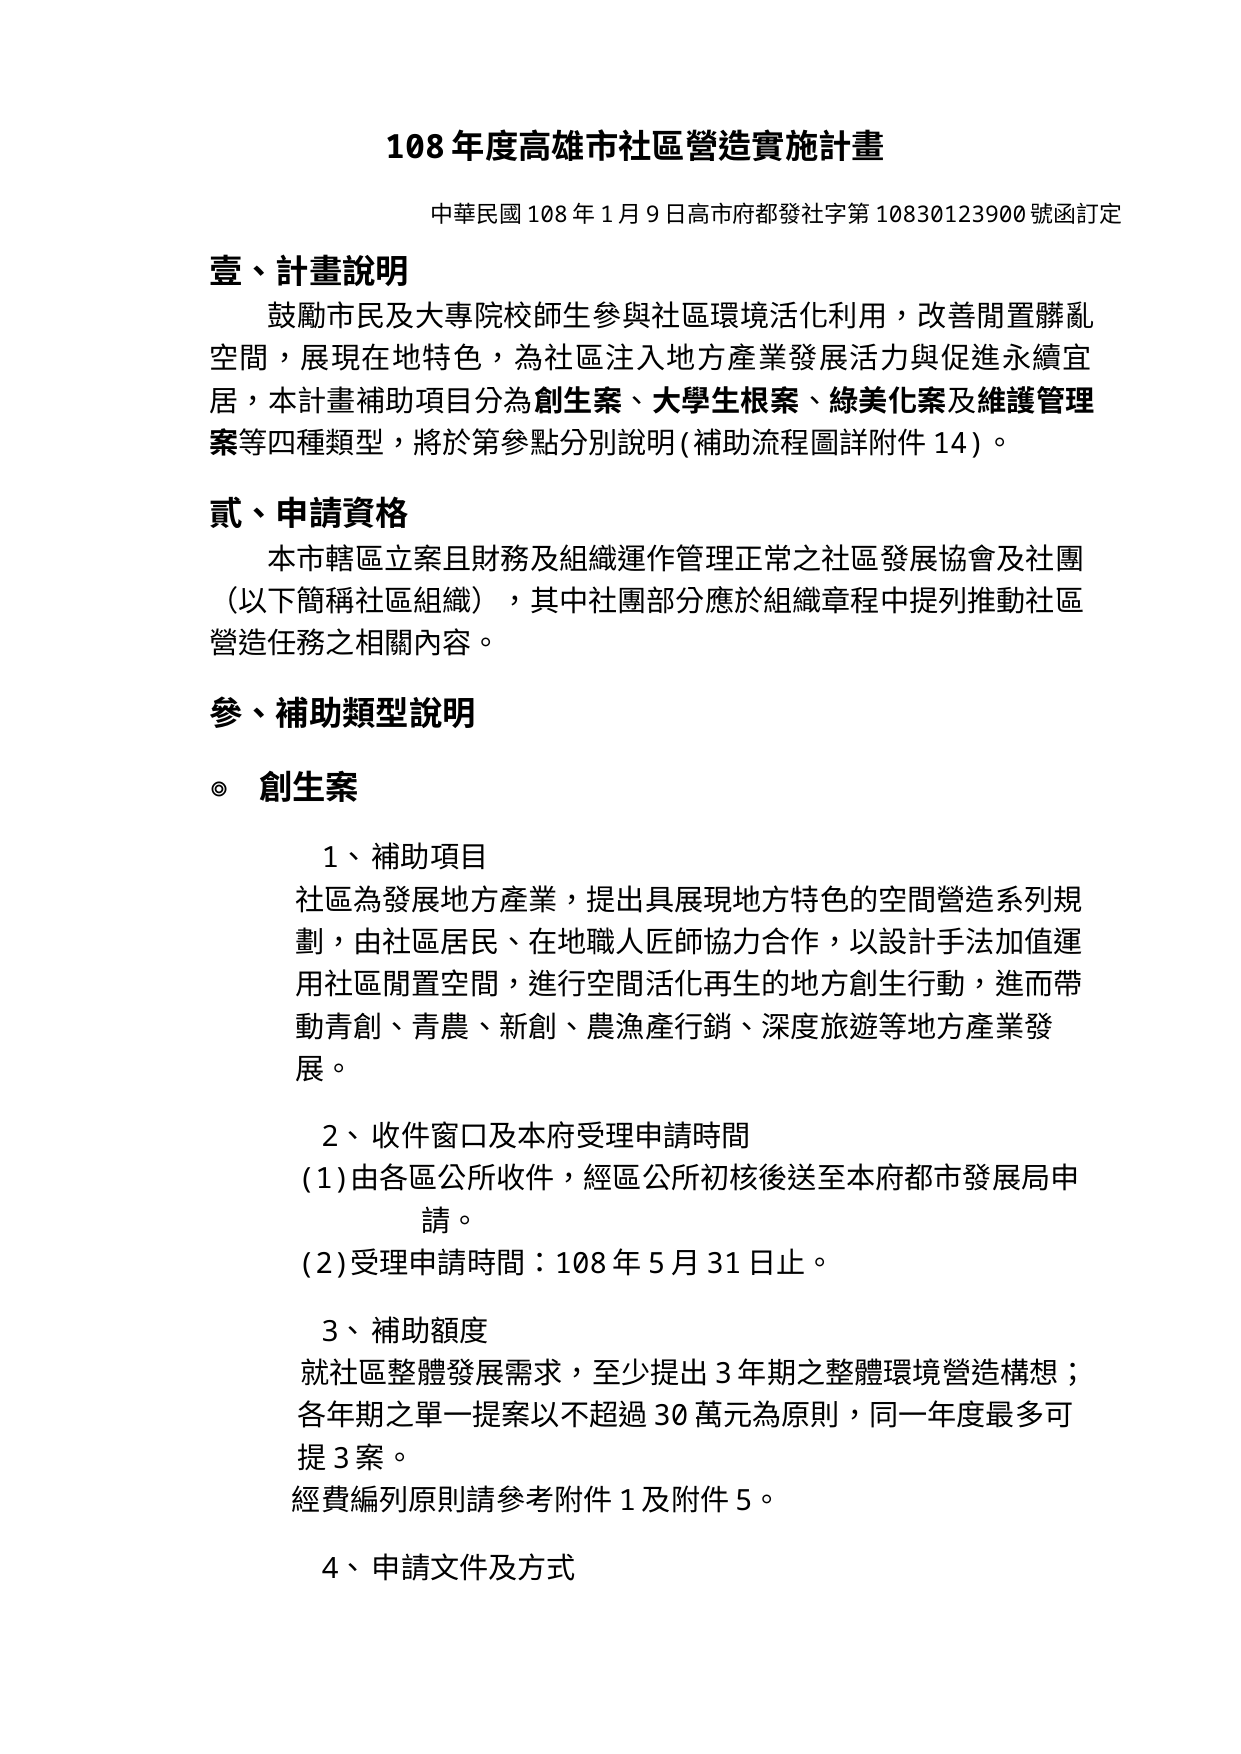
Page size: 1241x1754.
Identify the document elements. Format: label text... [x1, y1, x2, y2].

text 108年度高雄市社區營造實施計畫 [148, 119, 1122, 168]
table_header 計畫說明 鼓勵市民及大專院校師生參與社區環境活化利用，改善閒置髒亂空間，展現在地特色，為社區注入地方產業發展活力與促進永續宜居，本計畫補助項目分為創生案、大學生根案、綠美化案及維護管理案等四種類型，將於第參點分別說明(補助流程圖詳附件14)。 [148, 245, 1106, 462]
table_cell 申請資格 本市轄區立案且財務及組織運作管理正常之社區發展協會及社團（以下簡稱社區組織），其中社團部分應於組織章程中提列推動社區營造任務之相關內容。 補助類型說明 [148, 462, 1106, 735]
table_cell 創生案 補助項目 社區為發展地方產業，提出具展現地方特色的空間營造系列規劃，由社區居民、在地職人匠師協力合作，以設計手法加值運用社區閒置空間，進行空間活化再生的地方創生行動，進而帶動青創、青農、新創、農漁產行銷、深度旅遊等地方產業發展。 收件窗口及本府受理申請時間 由各區公所收件，經區公所初核後送至本府都市發展局申請。 受理申請時間：108年5月31日止。 補助額度 就社區整體發展需求，至少提出3年期之整體環境營造構想；各年期之單一提案以不超過30萬元為原則，同一年度最多可提3案。 經費編列原則請參考附件1及附件5。 申請文件及方式 檢附申請表（附件2）、提案計畫書（附件5)、整體規劃報告(附件6)各1份，並附本年度欲施作營造點之2年以上之土地使用同意書（附件4）或土地管理機關（構）同意文件影本（如屬公有或公營事業土地，同意使用期限得依各該管理機關規定辦理；如屬未登錄地，由區公所就近協助會勘確認，得免附土地使用同意書)；如屬社團，應另附組織章程。 提案計畫書以A4規格紙張、直式橫寫左側裝訂、標楷體14號字撰寫，並以不超過15頁為原則。 申請文件送請區公所收件，並經區公所初核後，送本府都市發展局彙整，以安排會勘確認可行性。 計畫審查 審查程序：由本府都市發展局遴聘學者專家組成審查小組，就各區彙送之提案計畫召開會議分批審查。 審查原則： 1.社區居民的參與程度 2.執行可行性及經費合理性 3.後續維護管理能力 4.是否有益社區產業發展 5.公益回饋方案 計畫核定 提案計畫經審查(修正)通過後以公函核定並通知區公所及社區組織，由社區組織據以執行。 採一次審查分年核定辦理。 大學生根案(社區組織篇) 補助項目 結合大專院校師生的參與，與社區居民共同探索環境資源與地方特色，發掘社區內具有共同記憶或代表性的閒置空間，加以活化利用，共同營造出具環境美質、功能性及創意性的特色空間。學生參與部分請參考【大學生根案之學生競賽活動】 操作方式 社區組織提供可施作之營造點與初步構想(附件3)，透過蹲點計畫評選出參與提案設計的學生創作團隊，創作團隊須完成提案計畫書，經審查通過及修正後，予以補助社區組織施作。 補助額度 單一申請提案以不超過30萬元為原則，申請個案土地面積需100 m²(含)以上。 經費編列原則請參考附件1及附件5。 執行流程說明 報名階段：108年1月19日前 社區需檢附大學生根營造點及初步構想申請表(附件3)至轄內區公所，經區公所於一周內初核後，送本府都市發展局彙整，以安排會勘確認可行性。 社區請於媒合會議前，檢送土地（房屋）使用同意書影本（附件4）或土地（房屋）管理機關同意文件影本（如屬公有或公營事業，同意使用期限得依各該管理機關規定辦理）至本府都市發展局；未及於媒合會議前取得者，取消提案。 媒合會議 社區需指派代表出席媒合會議，並向創作團隊介紹營造點及社區特色，創作團隊與社區互相瞭解後，進行媒合，1個社區提案可媒合多組團隊。 未媒合成功之社區，由本府都市發展局委託之社區規劃師輔導團隊(以下簡稱輔導團隊)協助社區，轉提創生案或綠美化案等其他適宜方案。 蹲點計畫評選會 由本府都市發展局遴聘學者專家3~5人及社區代表3人（含）以下組成評選小組，就各組創作團隊所完成之社區蹲點計畫進行評選評定名次，原則取第1、2名，惟如提案內容不理想，得從缺。 評選原則 社區概況與營造主題之瞭解。 蹲點計畫可行性。 具有獨特創新作為或構想。 設計標的初步規劃構想之可行性。 溝通及簡報能力。 提案審查會 評選出最佳的創作團隊需與社區共同討論營造點設計方案後，完成提案計畫書(附件5)，由社區檢附提案申請表(附件2)及提案計畫書送所轄區公所初核後，函送本府都市發展局進行提案計畫審查，由本府都市發展局遴聘學者專家3~5人組成審查小組，提供計畫後續執行修改建議。 審查原則 社區居民的參與程度。 執行可行性及經費合理性。 後續維護管理能力。 修正與核定 蹲點計畫修正 蹲點計畫評選為第1名之創作團隊應依評選小組之評選意見，開始蹲點社區，並於規定期限內與社區組織共同討論完成提案計畫書。如第1名創作團隊因故放棄執行蹲點計畫，則依序由第2名創作團隊遞補。 評選後，無團隊入選之社區或第1、2名創作團隊皆放棄執行蹲點計畫，由輔導團隊協助評估輔導，另提適切方案辦理。 提案計畫修正 提案計畫審查後，創作團隊應依審查小組之審查意見，與社區組織及輔導團隊共同研討後，修正提案計畫書，交由社區組織提送區公所轉本府都市發展局核定後，由社區組織據以實施；如創作團隊未能完成修正，則由輔導團隊協助完成提案計畫書修正。 提案核定 提案計畫經公函核定並通知區公所及社區組織、創作團隊，由社區組織負責執行，創作團隊則負責執行過程紀錄。 綠美化案 補助項目 閒置空地整理及簡易綠美化。 107年度「清淨家園社區營造計畫」已審查通過，尚未核定之提案。 收件窗口及本府受理申請時間 由各區公所收件，經區公所初核後送至本府都市發展局申請。 受理申請時間：108年5月31日止。 補助額度 單一申請提案以不超過20萬元為原則，如申請地點面積過大，得考量整體營造需求，整體設計，分期辦理。 前項經費編列原則請參考附件1及附件5。 申請文件及方式 檢附申請表（附件2）、提案計畫書（附件5)各1份，並附2年以上之土地使用同意書（附件4）或土地管理機關（構）同意文件影本（如屬公有或公營事業土地，同意使用期限得依各該管理機關規定辦理；如屬未登錄地，由區公所就近協助會勘確認，得免附土地使用同意書；如屬社團，應另附組織章程。 提案計畫書以A4規格紙張、直式橫寫左側裝訂、標楷體14號字撰寫，並以不超過10頁為原則。 申請文件送請區公所收件，並經區公所初核後，送本府都市發展局審查。 計畫審查 審查程序：由本府都市發展局遴聘學者專家組成審查小組，就各區彙送之提案計畫召開會議分批審查。 審查原則 1.社區居民的參與程度。 2.執行可行性及經費合理性。 3.後續維護管理能力。 計畫核定 提案計畫經審查(修正)通過後以公函核定並通知區公所及社區組織，由社區組織據以執行。 分期計畫得一次核定。 維護管理案 補助項目 既有社造點維護管理 於105年12月31日以前獲政府相關綠美化補助完成之新增社造點，得申請維護管理所需之工具、材料、植栽補植等費用；已申請過之社區，每2年得申請1次。惟因社區組織疏於管理，致現況不佳者，不予補助。 社區園藝行維護管理：針對本府補助完成之社區園藝行。 一般性維護：含購買苗木、育苗、教學及社區堆肥場...等所需之工具、材料、行政作業等費用，以持續供應各社區植栽需求。 災損修復：因天然災害或其它未能預見之情形所導致設施、苗木毀損，其修復所需之工具、材料、補苗及行政作業等費用。 收件窗口及本府受理申請時間 由各區公所收件，經區公所初核後送至本府都市發展局申請。 受理申請時間： 既有社造點及社區園藝行之一般性維護： 108年3月31日止。 社區園藝行災損修復：災害發生日起30日內。 補助額度 既有社造點維護管理： 依實際丈量維護面積乘以單價30元/㎡計算，每一社區組織以不超過2萬元為原則，每2年得申請1次。 維護面積如大於(含)1,500m²者，補助額度為3萬元。 社區園藝行維護管理 一般性維護：每一場以不超過12萬元為原則；如有特殊情形，得專案簽報同意調增額度。 災損修復：每一場以不超過20萬元為原則；如有特殊情形，得專案簽報同意調增額度。 申請文件及方式 既有社造點及社區園藝行一般性維護管理： 檢附申請表（附件2）、切結書正本（附件7）、現況良好之彩色照片6張(註明拍攝日期)，並附以前年度最新核定補助公文影本及足資證明係以前年度完成社造點之證明文件(需清楚載明核定之地段地號及面積)；社區園藝行需另檢附經費明細表。 申請文件送請區公所收件。各區公所於截止申請日前彙整提案，辦理現勘並丈量維護面積，完成初核後送本府都市發展局。 社區園藝行之災損修復 檢附申請表（附件2）、切結書正本（附件7）、災損情形之彩色照片6張(註明拍攝日期)、經費明細表，並敘明災損來源及園藝行損失數量。 申請文件送請區公所收件，並經區公所初核後，送本府都市發展局審查。 計畫審查 由本府都市發展局書面審查。 計畫核定 提案計畫經審查(修正)通過後以公函核定並通知區公所及社區組織，由社區組織據以執行。 計畫執行 申請案核定後，區公所應於本府核定後2週內與社區組織訂定協議書（附件8）以明確規範執行及經費核撥機制；維護管理案得免簽訂協議書，惟區公所得於維護管理期間辦理成果查驗及查帳，社區組織不得拒絕。 社區組織以雇工購料方式辦理者，儘量優先進用在地人力及採購在地材料。 施工輔導：執行過程可洽請本府都市發展局委託之社區規劃師駐地輔導團隊協助指導施工及成果查驗事宜。 計畫變更 核定之工作項目其數量或單價如有增減，各該項目複價增、減金額絕對值之加總於核定金額10%以內者，得自行勻支辦理；於10%~20%者，應經區公所同意後辦理。 前述增、減金額絕對值之加總於核定金額20%以上者，或社造點實施面積減少10%以上、地號變更及新增工作項目者，應提送變更計畫並敘明原因報區公所轉送本府都市發展局，經本府核備後始得辦理。 核定之各該項目複價減少金額絕對值雖達20%，惟均僅為減作或調降，經區公所同意後辦理。 經費核撥及核銷 計畫核定後，由區公所出具領據，報本府都市發展局請款。 創生案、大學生根案及綠美化案，需依協議書(附件8)規定分2期撥款；維護管理案由區公所於補助款入庫後，得先行撥予社區組織，並於計畫執行完成後，辦理核銷。 計畫執行完成後，由社區組織檢附請款領據（附件9）及經費支出明細表（附件10）、黏貼憑證（附件11）、工作成果報告（附件12）等資料向區公所請款核銷。 本府都市發展局依審計法施行細則第25條規定通知審計機關原始憑證採就地審計。 經費完成核銷後，區公所檢具結算報表正本（附件13）、區公所支出憑證影本（須蓋與正本相符及職章）及工作成果報告，送本府都市發展局結案。 計畫撤銷 計畫因故無法執行或未依計畫執行者，得由社區組織申請或由本府都市發展局逕行撤銷計畫，並辦理補助款繳回作業。 成果查核及獎勵 一、為暸解計畫執行成效，計畫執行期間，區公所應予督導並作成紀錄，本府都市發展局並得派員或邀請專家學者前往訪視；計畫執行成果視需要辦理評比給予適當獎勵，相關規定另行發布。 二、107年度「清淨家園社區營造計畫」競賽評比成績優良者得給予增額補助，其用途得作為維護管理及相關行政費用，其經費核撥及核銷準依第陸點規定辦理。 三、督導社區執行成效良好之區公所，有功同仁得予敘獎。 [148, 735, 1106, 1587]
text 中華民國108年1月9日高市府都發社字第10830123900號函訂定 [148, 196, 1122, 229]
